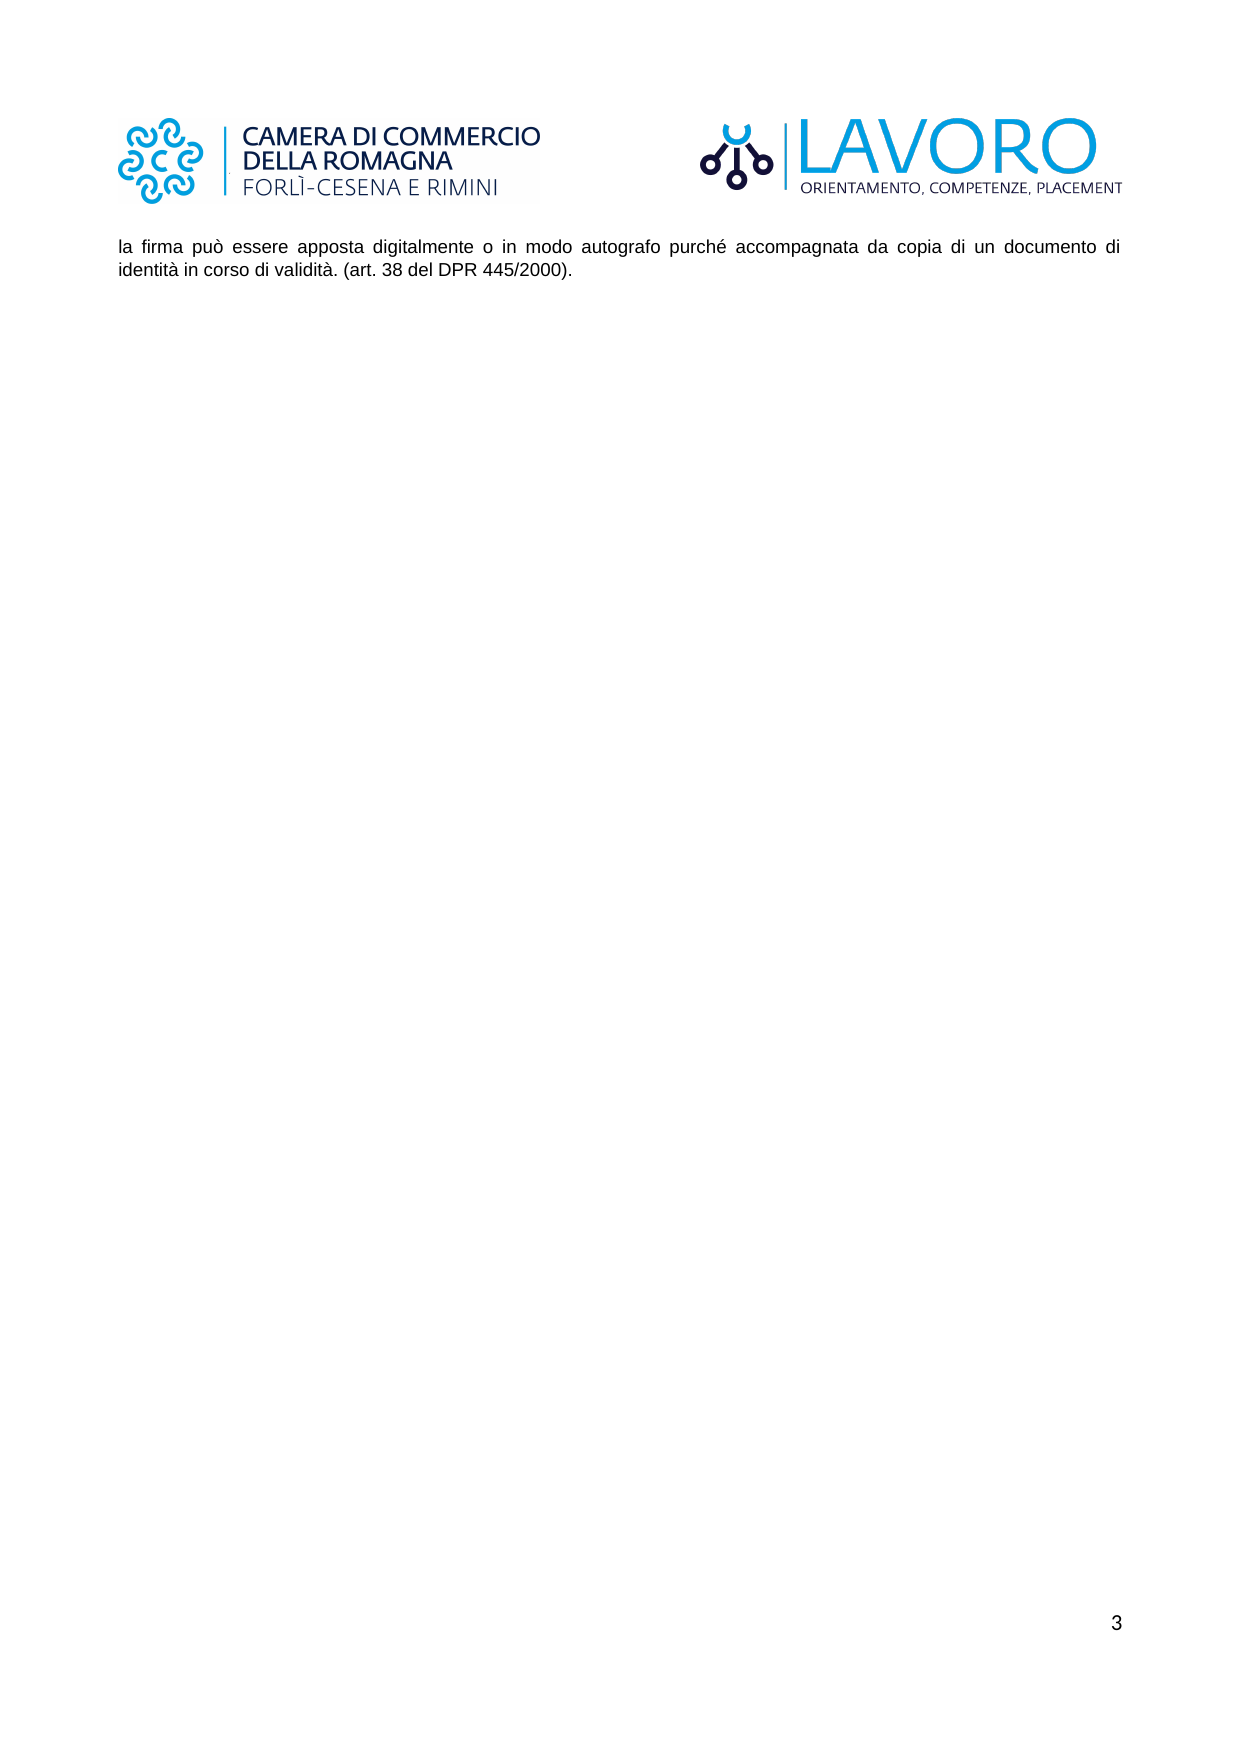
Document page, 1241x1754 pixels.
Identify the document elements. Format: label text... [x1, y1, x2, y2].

picture [118, 118, 540, 204]
text la firma può essere apposta digitalmente o in modo autografo purché accompagnata da copia di un documento di identità in corso di validità. (art. 38 del DPR 445/2000). [118, 236, 1122, 281]
picture [937, 124, 977, 168]
picture [700, 118, 1123, 195]
picture [1049, 124, 1089, 168]
